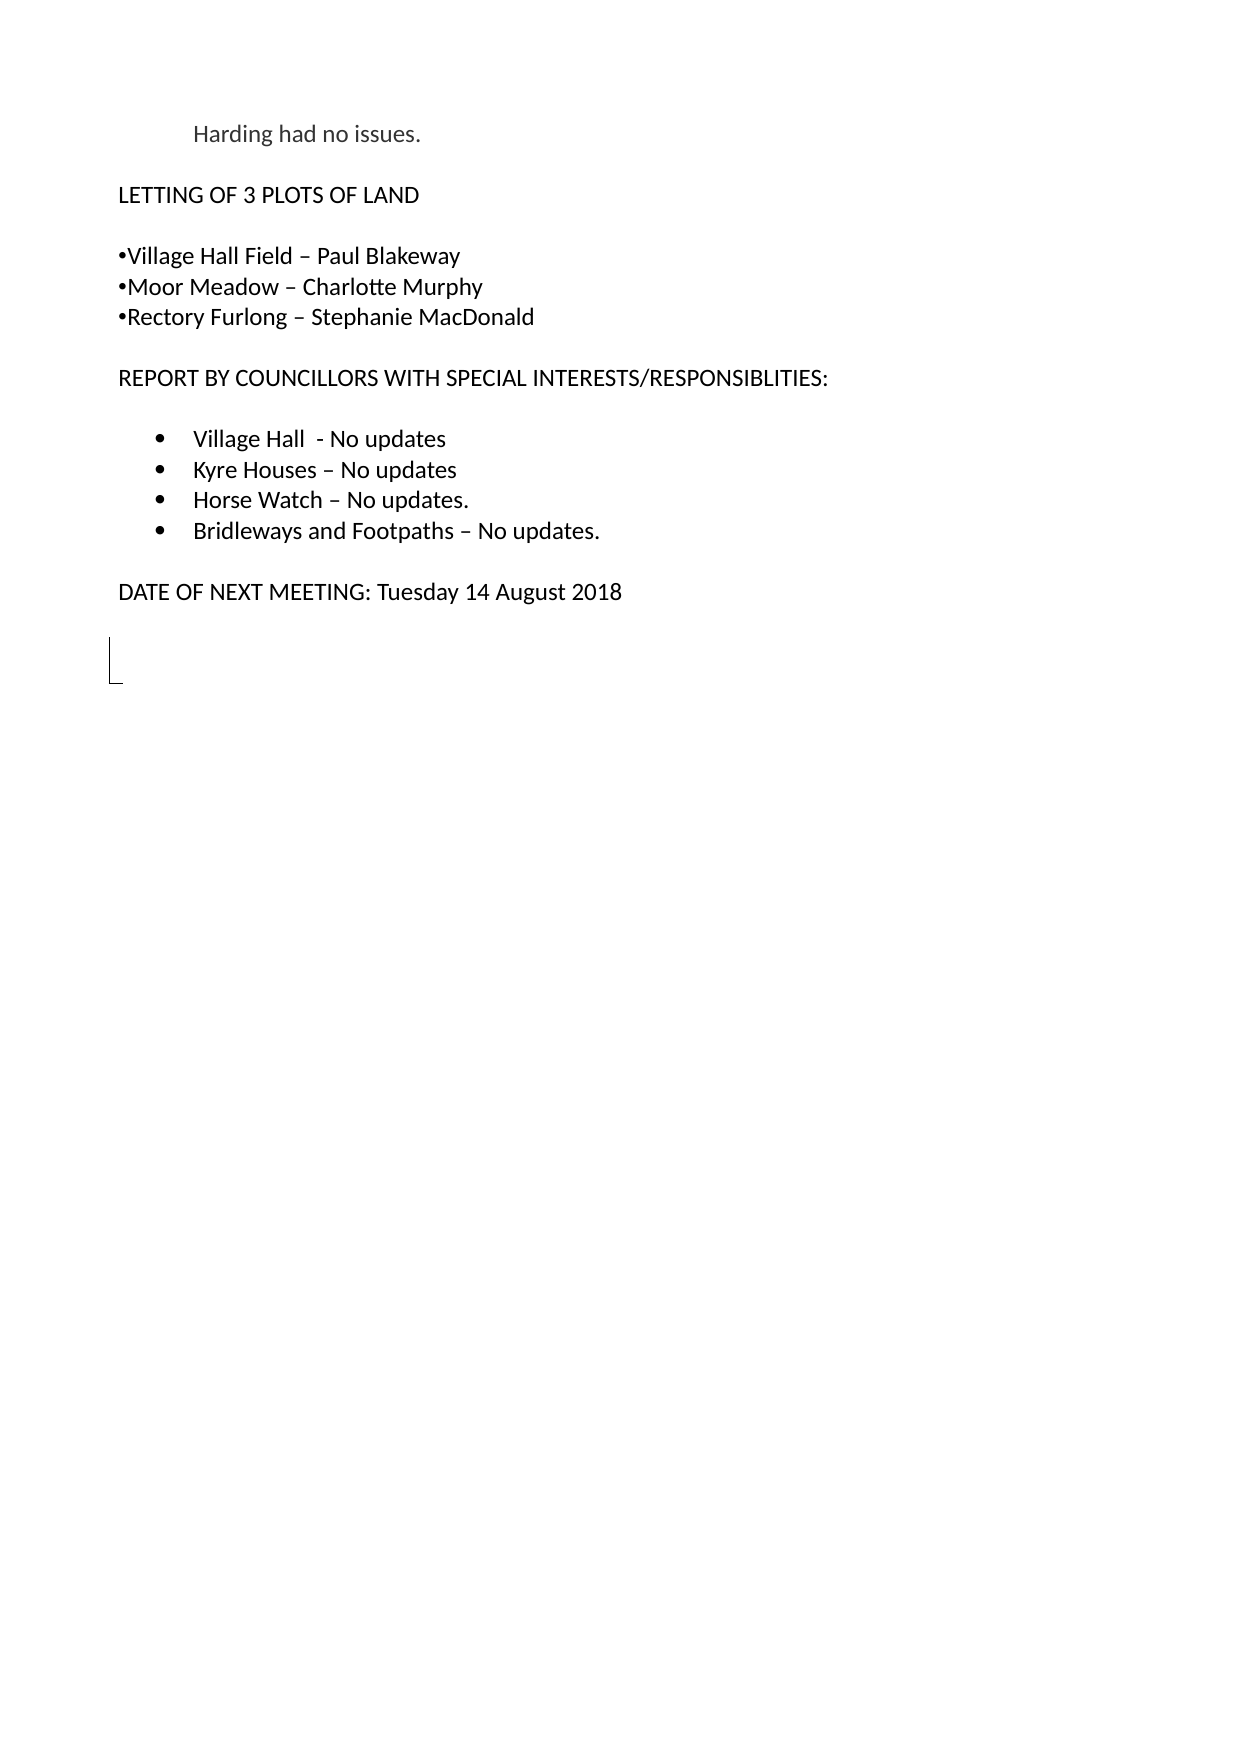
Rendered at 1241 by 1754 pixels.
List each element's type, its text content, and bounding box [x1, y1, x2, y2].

list Horse Watch – No updates. [156, 484, 1122, 515]
list Kyre Houses – No updates [156, 454, 1122, 484]
list Harding had no issues. [156, 118, 1122, 149]
table_header [110, 637, 123, 682]
text REPORT BY COUNCILLORS WITH SPECIAL INTERESTS/RESPONSIBLITIES: [118, 362, 1122, 393]
list Bridleways and Footpaths – No updates. [156, 515, 1122, 545]
list Village Hall Field – Paul Blakeway [118, 240, 1122, 271]
text LETTING OF 3 PLOTS OF LAND [118, 179, 1122, 210]
list Moor Meadow – Charlotte Murphy [118, 271, 1122, 301]
text DATE OF NEXT MEETING: Tuesday 14 August 2018 [118, 576, 1122, 606]
list Rectory Furlong – Stephanie MacDonald [118, 301, 1122, 332]
list Village Hall - No updates [156, 423, 1122, 454]
